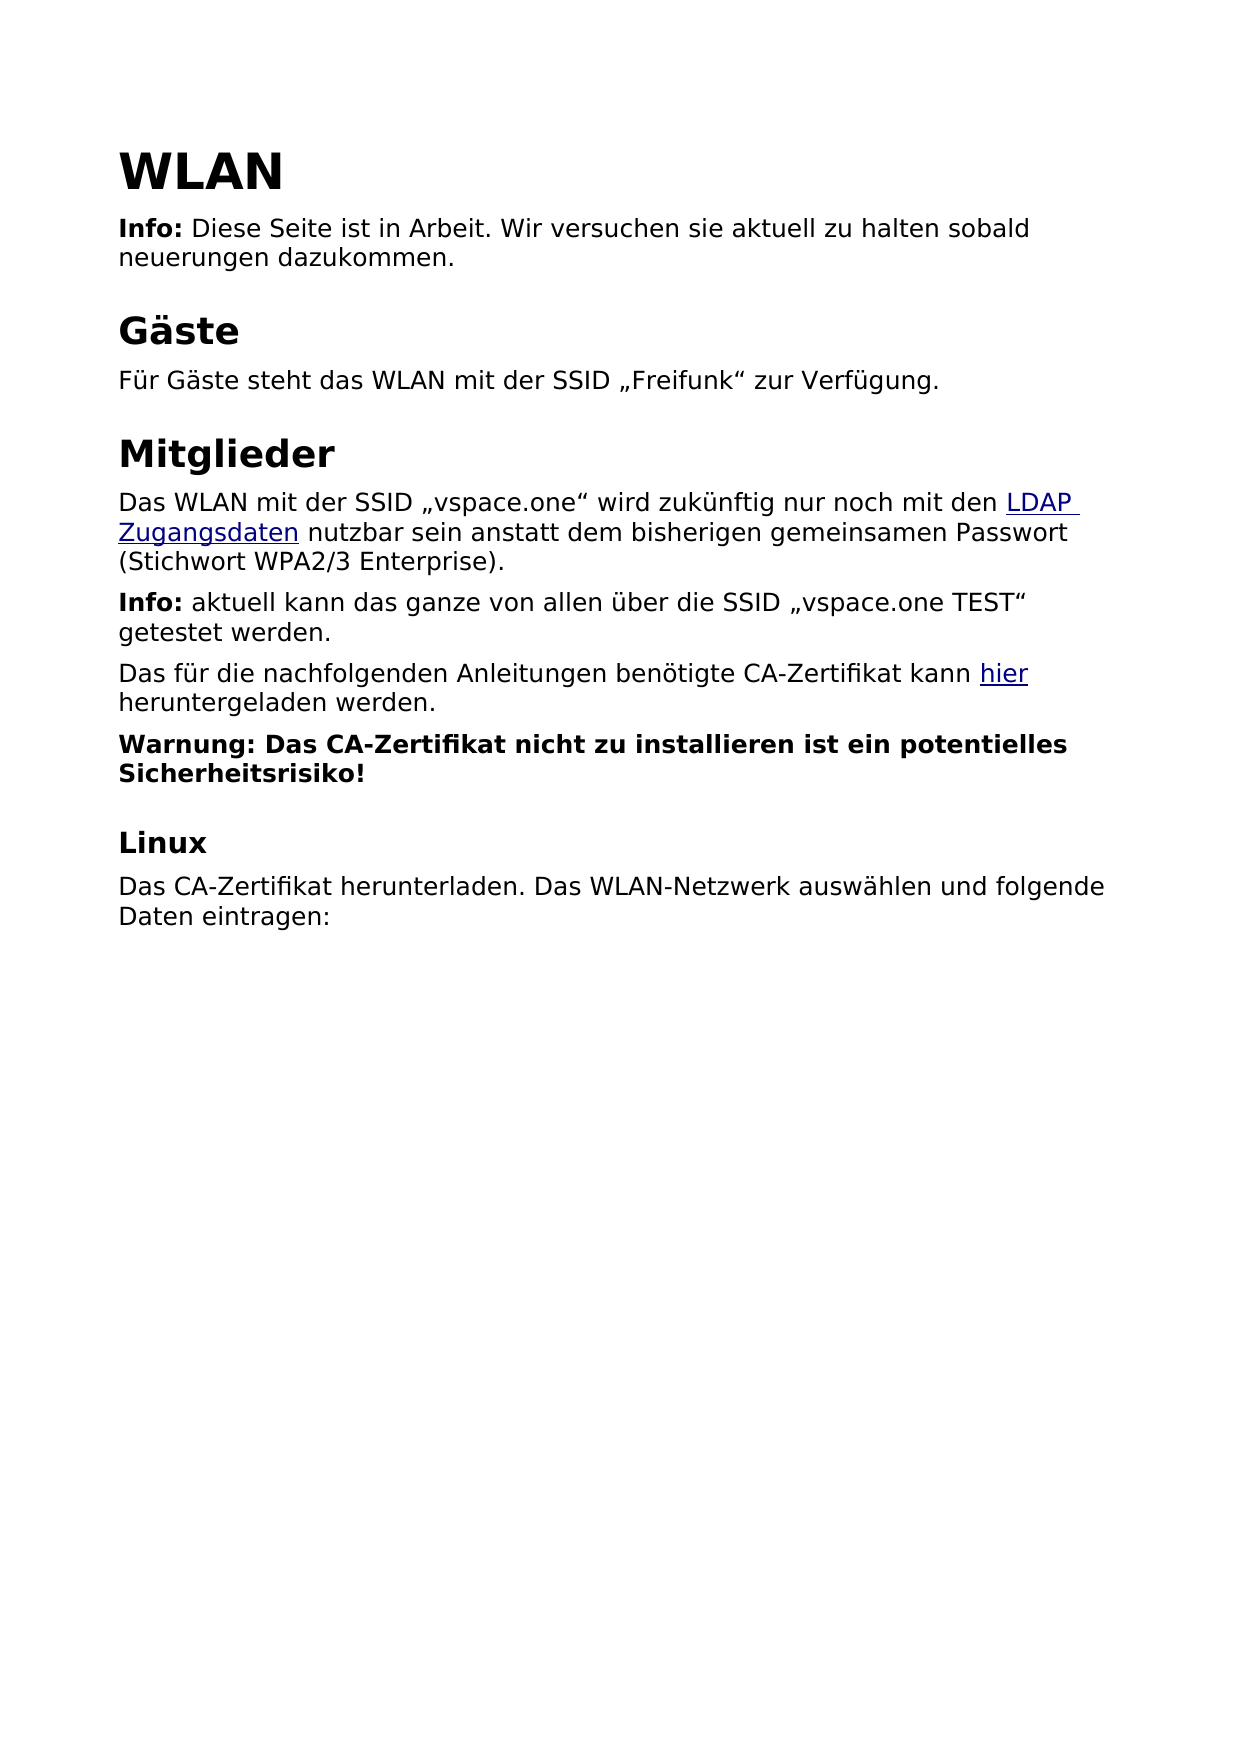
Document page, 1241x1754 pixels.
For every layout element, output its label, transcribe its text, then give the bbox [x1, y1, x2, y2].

text Das CA-Zertifikat herunterladen. Das WLAN-Netzwerk auswählen und folgende Daten eintragen: [118, 873, 1122, 931]
text Warnung: Das CA-Zertifikat nicht zu installieren ist ein potentielles Sicherheitsrisiko! [118, 730, 1122, 789]
text Für Gäste steht das WLAN mit der SSID „Freifunk“ zur Verfügung. [118, 366, 1122, 395]
text Das für die nachfolgenden Anleitungen benötigte CA-Zertifikat kann hier heruntergeladen werden. [118, 659, 1122, 718]
text Info: Diese Seite ist in Arbeit. Wir versuchen sie aktuell zu halten sobald neuerungen dazukommen. [118, 214, 1122, 272]
subtitle Linux [118, 826, 1122, 860]
subtitle Gäste [118, 310, 1122, 353]
subtitle WLAN [118, 143, 1122, 201]
subtitle Mitglieder [118, 432, 1122, 476]
text Info: aktuell kann das ganze von allen über die SSID „vspace.one TEST“ getestet werden. [118, 589, 1122, 647]
text Das WLAN mit der SSID „vspace.one“ wird zukünftig nur noch mit den LDAP Zugangsdaten nutzbar sein anstatt dem bisherigen gemeinsamen Passwort (Stichwort WPA2/3 Enterprise). [118, 489, 1122, 576]
